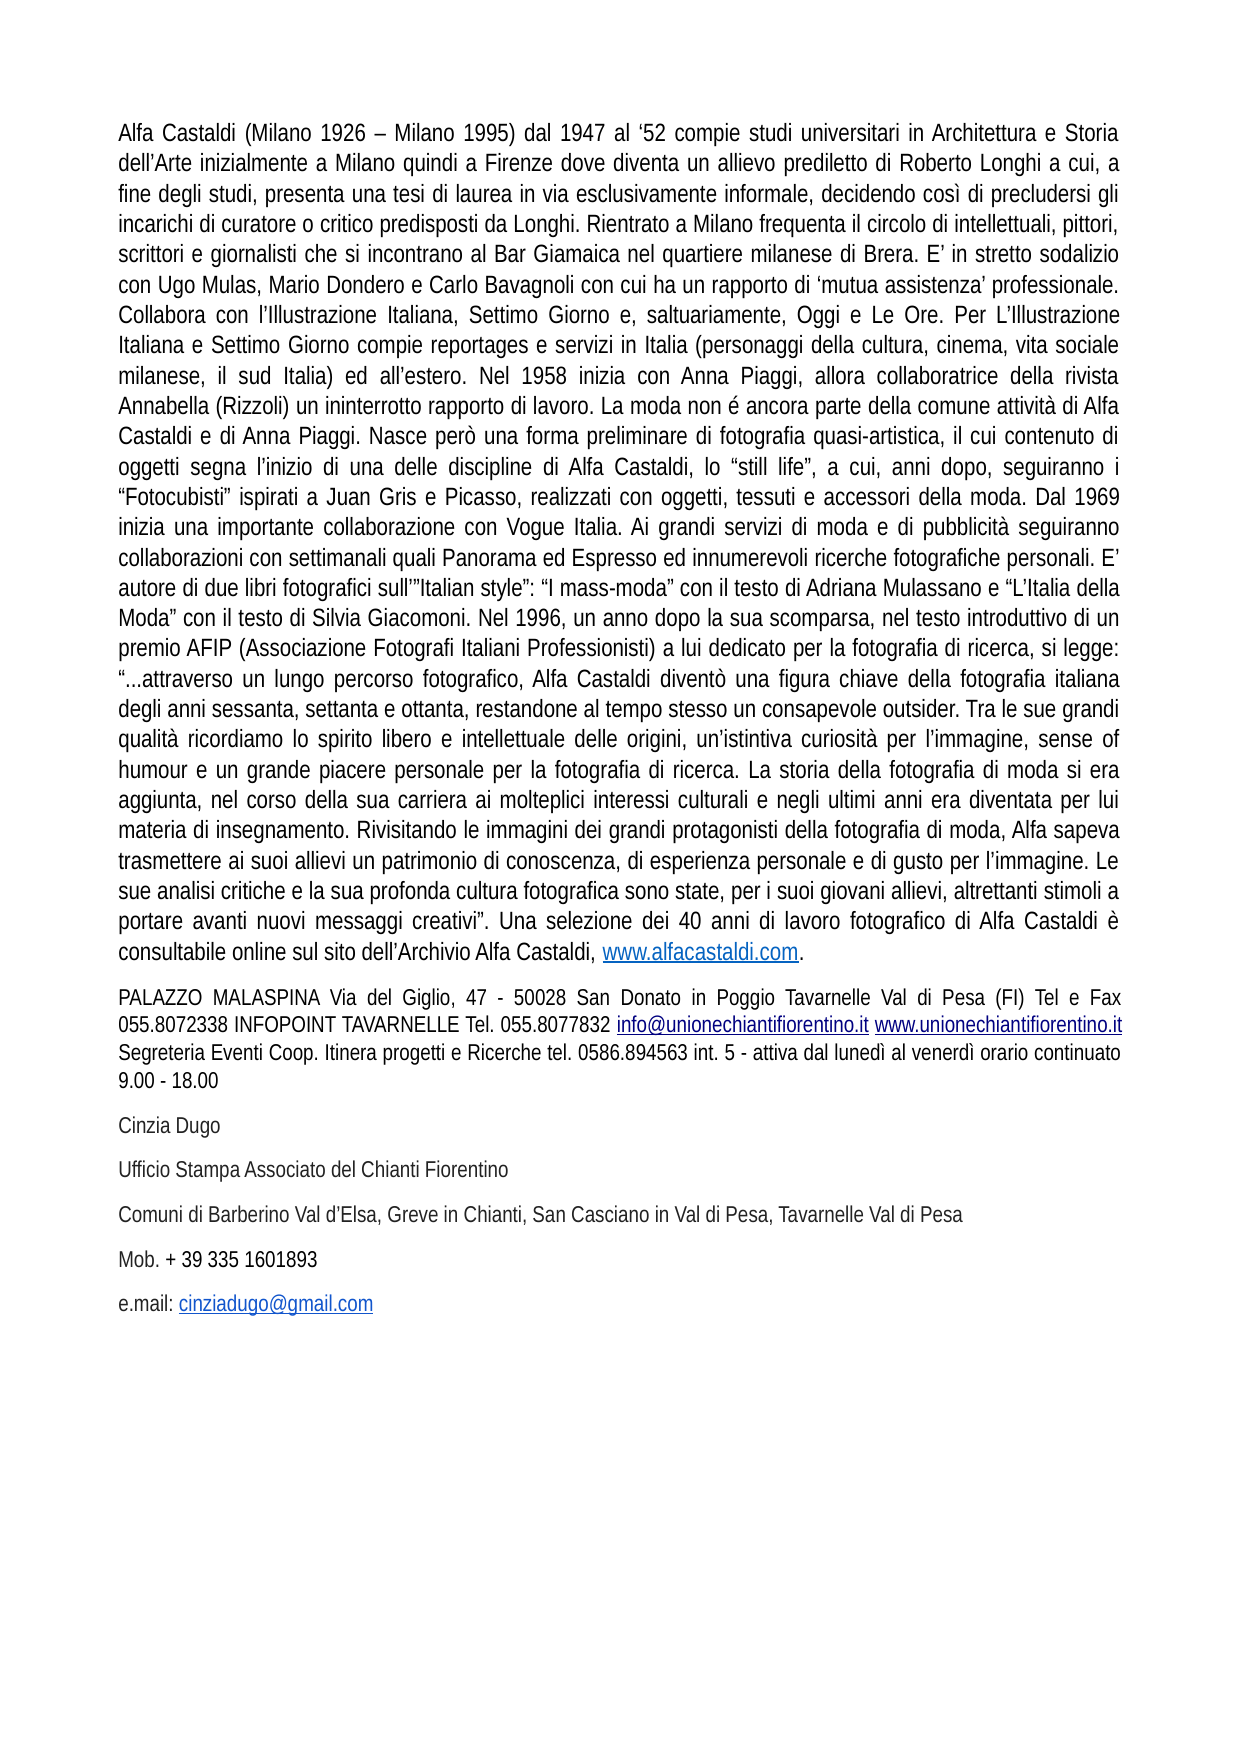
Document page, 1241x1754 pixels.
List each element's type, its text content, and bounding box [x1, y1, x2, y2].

text Comuni di Barberino Val d’Elsa, Greve in Chianti, San Casciano in Val di Pesa, Tavarnelle Val di Pesa [118, 1201, 1122, 1227]
text e.mail: cinziadugo@gmail.com [118, 1290, 1122, 1317]
text Alfa Castaldi (Milano 1926 – Milano 1995) dal 1947 al ‘52 compie studi universitari in Architettura e Storia dell’Arte inizialmente a Milano quindi a Firenze dove diventa un allievo prediletto di Roberto Longhi a cui, a fine degli studi, presenta una tesi di laurea in via esclusivamente informale, decidendo così di precludersi gli incarichi di curatore o critico predisposti da Longhi. Rientrato a Milano frequenta il circolo di intellettuali, pittori, scrittori e giornalisti che si incontrano al Bar Giamaica nel quartiere milanese di Brera. E’ in stretto sodalizio con Ugo Mulas, Mario Dondero e Carlo Bavagnoli con cui ha un rapporto di ‘mutua assistenza’ professionale. Collabora con l’Illustrazione Italiana, Settimo Giorno e, saltuariamente, Oggi e Le Ore. Per L’Illustrazione Italiana e Settimo Giorno compie reportages e servizi in Italia (personaggi della cultura, cinema, vita sociale milanese, il sud Italia) ed all’estero. Nel 1958 inizia con Anna Piaggi, allora collaboratrice della rivista Annabella (Rizzoli) un ininterrotto rapporto di lavoro. La moda non é ancora parte della comune attività di Alfa Castaldi e di Anna Piaggi. Nasce però una forma preliminare di fotografia quasi-artistica, il cui contenuto di oggetti segna l’inizio di una delle discipline di Alfa Castaldi, lo “still life”, a cui, anni dopo, seguiranno i “Fotocubisti” ispirati a Juan Gris e Picasso, realizzati con oggetti, tessuti e accessori della moda. Dal 1969 inizia una importante collaborazione con Vogue Italia. Ai grandi servizi di moda e di pubblicità seguiranno collaborazioni con settimanali quali Panorama ed Espresso ed innumerevoli ricerche fotografiche personali. E’ autore di due libri fotografici sull’”Italian style”: “I mass-moda” con il testo di Adriana Mulassano e “L’Italia della Moda” con il testo di Silvia Giacomoni. Nel 1996, un anno dopo la sua scomparsa, nel testo introduttivo di un premio AFIP (Associazione Fotografi Italiani Professionisti) a lui dedicato per la fotografia di ricerca, si legge: “...attraverso un lungo percorso fotografico, Alfa Castaldi diventò una figura chiave della fotografia italiana degli anni sessanta, settanta e ottanta, restandone al tempo stesso un consapevole outsider. Tra le sue grandi qualità ricordiamo lo spirito libero e intellettuale delle origini, un’istintiva curiosità per l’immagine, sense of humour e un grande piacere personale per la fotografia di ricerca. La storia della fotografia di moda si era aggiunta, nel corso della sua carriera ai molteplici interessi culturali e negli ultimi anni era diventata per lui materia di insegnamento. Rivisitando le immagini dei grandi protagonisti della fotografia di moda, Alfa sapeva trasmettere ai suoi allievi un patrimonio di conoscenza, di esperienza personale e di gusto per l’immagine. Le sue analisi critiche e la sua profonda cultura fotografica sono state, per i suoi giovani allievi, altrettanti stimoli a portare avanti nuovi messaggi creativi”. Una selezione dei 40 anni di lavoro fotografico di Alfa Castaldi è consultabile online sul sito dell’Archivio Alfa Castaldi, www.alfacastaldi.com. [118, 118, 1122, 965]
text Ufficio Stampa Associato del Chianti Fiorentino [118, 1156, 1122, 1183]
text Cinzia Dugo [118, 1112, 1122, 1138]
text Mob. + 39 335 1601893 [118, 1246, 1122, 1272]
text PALAZZO MALASPINA Via del Giglio, 47 - 50028 San Donato in Poggio Tavarnelle Val di Pesa (FI) Tel e Fax 055.8072338 INFOPOINT TAVARNELLE Tel. 055.8077832 info@unionechiantifiorentino.it www.unionechiantifiorentino.it Segreteria Eventi Coop. Itinera progetti e Ricerche tel. 0586.894563 int. 5 - attiva dal lunedì al venerdì orario continuato 9.00 - 18.00 [118, 983, 1122, 1094]
